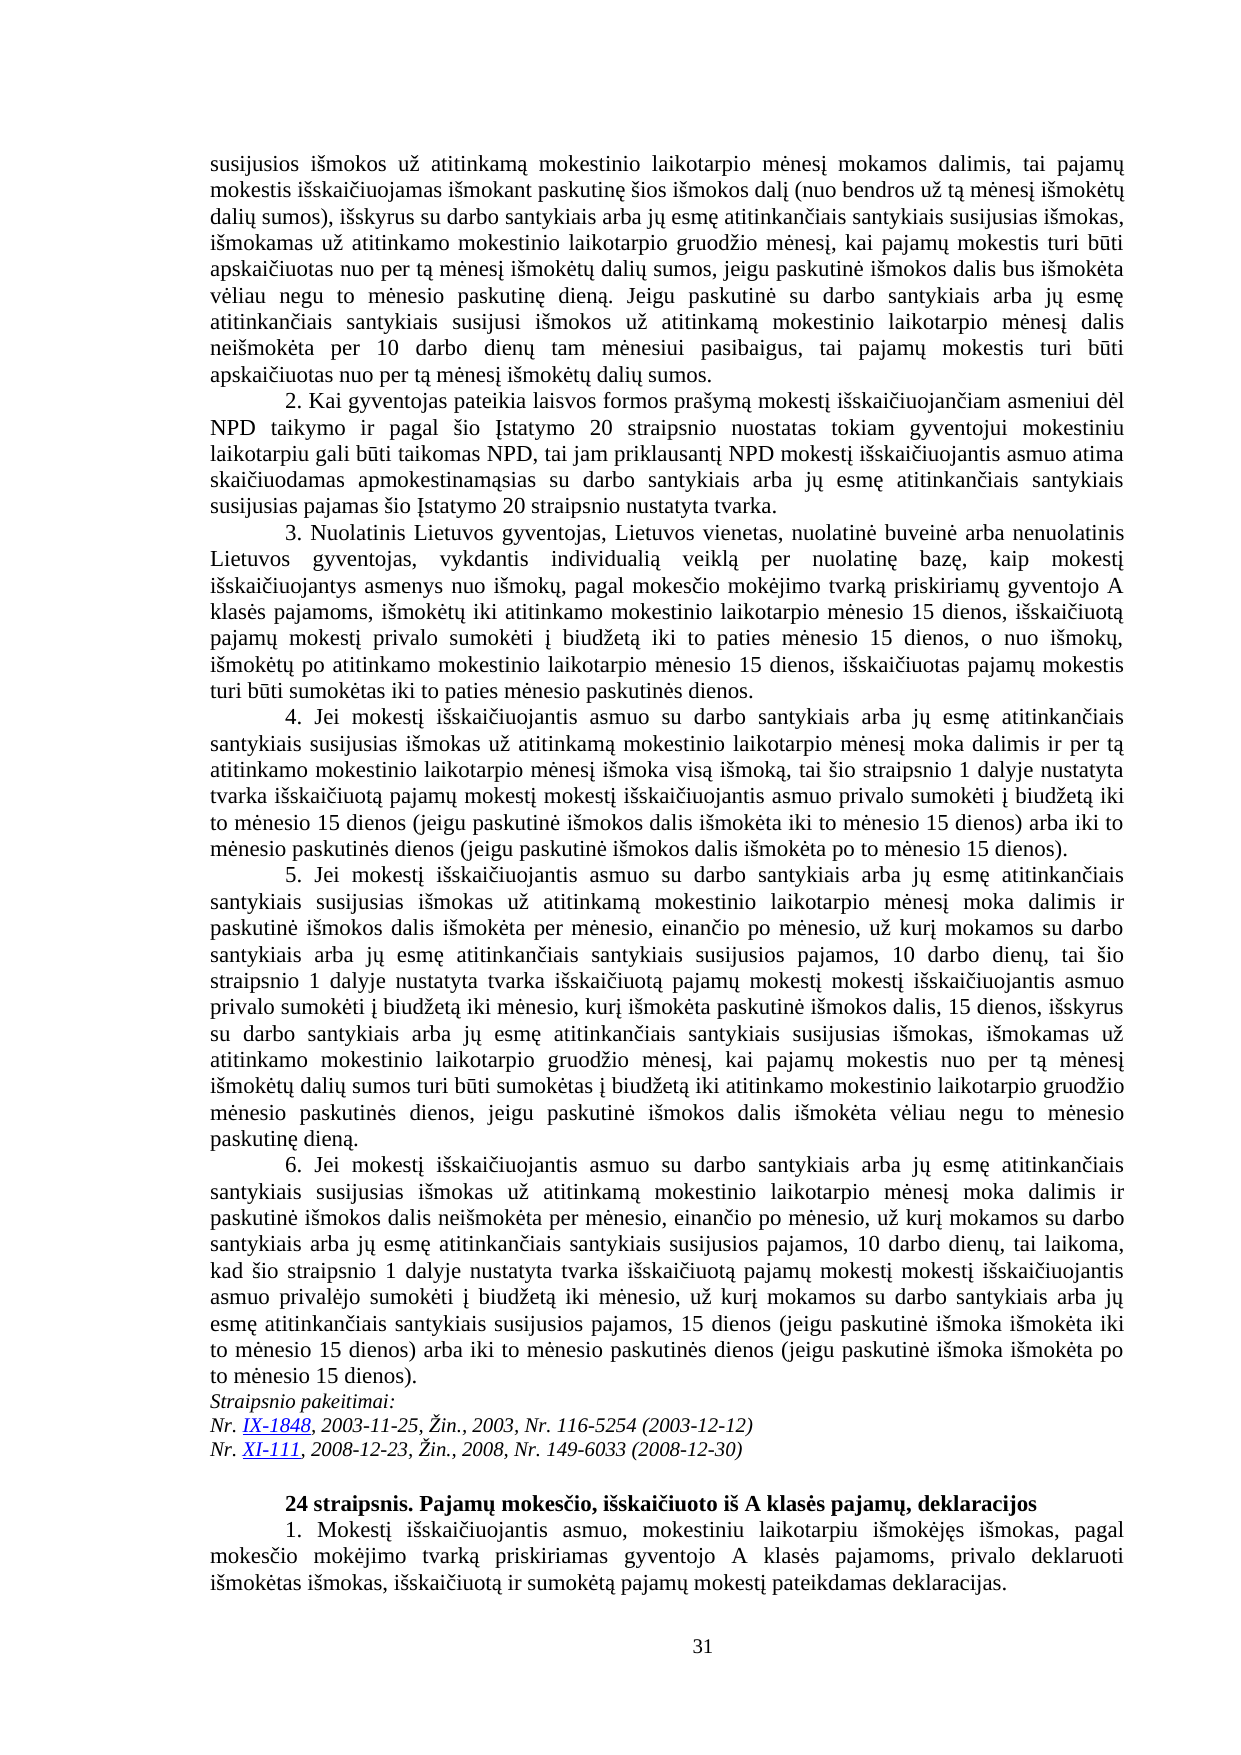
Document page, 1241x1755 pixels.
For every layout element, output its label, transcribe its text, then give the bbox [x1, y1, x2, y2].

text Nr. IX-1848, 2003-11-25, Žin., 2003, Nr. 116-5254 (2003-12-12) [210, 1413, 1126, 1437]
text 4. Jei mokestį išskaičiuojantis asmuo su darbo santykiais arba jų esmę atitinkančiais santykiais susijusias išmokas už atitinkamą mokestinio laikotarpio mėnesį moka dalimis ir per tą atitinkamo mokestinio laikotarpio mėnesį išmoka visą išmoką, tai šio straipsnio 1 dalyje nustatyta tvarka išskaičiuotą pajamų mokestį mokestį išskaičiuojantis asmuo privalo sumokėti į biudžetą iki to mėnesio 15 dienos (jeigu paskutinė išmokos dalis išmokėta iki to mėnesio 15 dienos) arba iki to mėnesio paskutinės dienos (jeigu paskutinė išmokos dalis išmokėta po to mėnesio 15 dienos). [210, 703, 1126, 862]
text 5. Jei mokestį išskaičiuojantis asmuo su darbo santykiais arba jų esmę atitinkančiais santykiais susijusias išmokas už atitinkamą mokestinio laikotarpio mėnesį moka dalimis ir paskutinė išmokos dalis išmokėta per mėnesio, einančio po mėnesio, už kurį mokamos su darbo santykiais arba jų esmę atitinkančiais santykiais susijusios pajamos, 10 darbo dienų, tai šio straipsnio 1 dalyje nustatyta tvarka išskaičiuotą pajamų mokestį mokestį išskaičiuojantis asmuo privalo sumokėti į biudžetą iki mėnesio, kurį išmokėta paskutinė išmokos dalis, 15 dienos, išskyrus su darbo santykiais arba jų esmę atitinkančiais santykiais susijusias išmokas, išmokamas už atitinkamo mokestinio laikotarpio gruodžio mėnesį, kai pajamų mokestis nuo per tą mėnesį išmokėtų dalių sumos turi būti sumokėtas į biudžetą iki atitinkamo mokestinio laikotarpio gruodžio mėnesio paskutinės dienos, jeigu paskutinė išmokos dalis išmokėta vėliau negu to mėnesio paskutinę dieną. [210, 862, 1126, 1151]
text Straipsnio pakeitimai: [210, 1389, 1126, 1413]
text 3. Nuolatinis Lietuvos gyventojas, Lietuvos vienetas, nuolatinė buveinė arba nenuolatinis Lietuvos gyventojas, vykdantis individualią veiklą per nuolatinę bazę, kaip mokestį išskaičiuojantys asmenys nuo išmokų, pagal mokesčio mokėjimo tvarką priskiriamų gyventojo A klasės pajamoms, išmokėtų iki atitinkamo mokestinio laikotarpio mėnesio 15 dienos, išskaičiuotą pajamų mokestį privalo sumokėti į biudžetą iki to paties mėnesio 15 dienos, o nuo išmokų, išmokėtų po atitinkamo mokestinio laikotarpio mėnesio 15 dienos, išskaičiuotas pajamų mokestis turi būti sumokėtas iki to paties mėnesio paskutinės dienos. [210, 519, 1126, 703]
text 6. Jei mokestį išskaičiuojantis asmuo su darbo santykiais arba jų esmę atitinkančiais santykiais susijusias išmokas už atitinkamą mokestinio laikotarpio mėnesį moka dalimis ir paskutinė išmokos dalis neišmokėta per mėnesio, einančio po mėnesio, už kurį mokamos su darbo santykiais arba jų esmę atitinkančiais santykiais susijusios pajamos, 10 darbo dienų, tai laikoma, kad šio straipsnio 1 dalyje nustatyta tvarka išskaičiuotą pajamų mokestį mokestį išskaičiuojantis asmuo privalėjo sumokėti į biudžetą iki mėnesio, už kurį mokamos su darbo santykiais arba jų esmę atitinkančiais santykiais susijusios pajamos, 15 dienos (jeigu paskutinė išmoka išmokėta iki to mėnesio 15 dienos) arba iki to mėnesio paskutinės dienos (jeigu paskutinė išmoka išmokėta po to mėnesio 15 dienos). [210, 1151, 1126, 1389]
text 1. Mokestį išskaičiuojantis asmuo, mokestiniu laikotarpiu išmokėjęs išmokas, pagal mokesčio mokėjimo tvarką priskiriamas gyventojo A klasės pajamoms, privalo deklaruoti išmokėtas išmokas, išskaičiuotą ir sumokėtą pajamų mokestį pateikdamas deklaracijas. [210, 1516, 1126, 1595]
text 24 straipsnis. Pajamų mokesčio, išskaičiuoto iš A klasės pajamų, deklaracijos [210, 1489, 1126, 1516]
text 2. Kai gyventojas pateikia laisvos formos prašymą mokestį išskaičiuojančiam asmeniui dėl NPD taikymo ir pagal šio Įstatymo 20 straipsnio nuostatas tokiam gyventojui mokestiniu laikotarpiu gali būti taikomas NPD, tai jam priklausantį NPD mokestį išskaičiuojantis asmuo atima skaičiuodamas apmokestinamąsias su darbo santykiais arba jų esmę atitinkančiais santykiais susijusias pajamas šio Įstatymo 20 straipsnio nustatyta tvarka. [210, 387, 1126, 519]
text Nr. XI-111, 2008-12-23, Žin., 2008, Nr. 149-6033 (2008-12-30) [210, 1437, 1126, 1461]
text susijusios išmokos už atitinkamą mokestinio laikotarpio mėnesį mokamos dalimis, tai pajamų mokestis išskaičiuojamas išmokant paskutinę šios išmokos dalį (nuo bendros už tą mėnesį išmokėtų dalių sumos), išskyrus su darbo santykiais arba jų esmę atitinkančiais santykiais susijusias išmokas, išmokamas už atitinkamo mokestinio laikotarpio gruodžio mėnesį, kai pajamų mokestis turi būti apskaičiuotas nuo per tą mėnesį išmokėtų dalių sumos, jeigu paskutinė išmokos dalis bus išmokėta vėliau negu to mėnesio paskutinę dieną. Jeigu paskutinė su darbo santykiais arba jų esmę atitinkančiais santykiais susijusi išmokos už atitinkamą mokestinio laikotarpio mėnesį dalis neišmokėta per 10 darbo dienų tam mėnesiui pasibaigus, tai pajamų mokestis turi būti apskaičiuotas nuo per tą mėnesį išmokėtų dalių sumos. [210, 150, 1126, 387]
